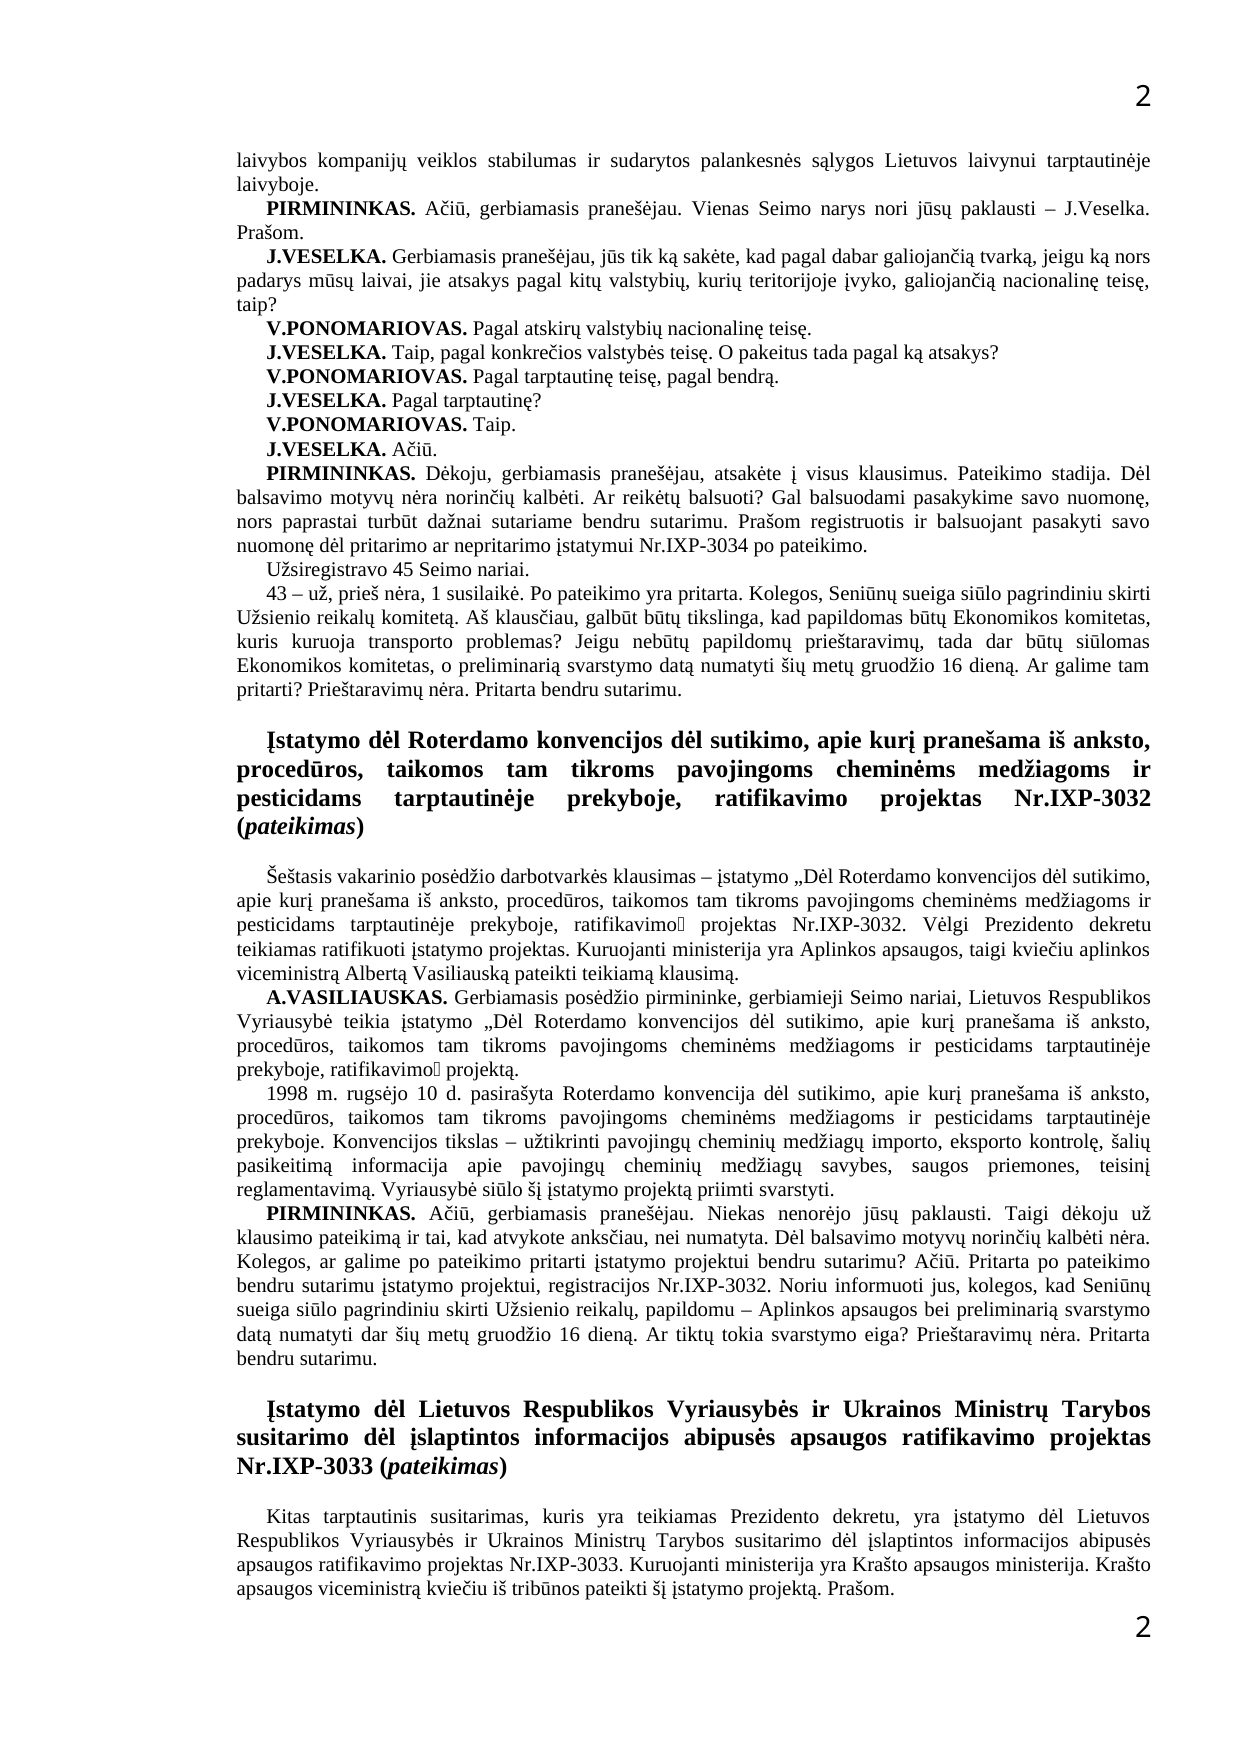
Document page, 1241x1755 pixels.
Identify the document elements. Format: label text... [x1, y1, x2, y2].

text J.VESELKA. Gerbiamasis pranešėjau, jūs tik ką sakėte, kad pagal dabar galiojančią tvarką, jeigu ką nors padarys mūsų laivai, jie atsakys pagal kitų valstybių, kurių teritorijoje įvyko, galiojančią nacionalinę teisę, taip? [236, 244, 1152, 316]
text PIRMININKAS. Ačiū, gerbiamasis pranešėjau. Vienas Seimo narys nori jūsų paklausti – J.Veselka. Prašom. [236, 196, 1152, 244]
text 43 – už, prieš nėra, 1 susilaikė. Po pateikimo yra pritarta. Kolegos, Seniūnų sueiga siūlo pagrindiniu skirti Užsienio reikalų komitetą. Aš klausčiau, galbūt būtų tikslinga, kad papildomas būtų Ekonomikos komitetas, kuris kuruoja transporto problemas? Jeigu nebūtų papildomų prieštaravimų, tada dar būtų siūlomas Ekonomikos komitetas, o preliminarią svarstymo datą numatyti šių metų gruodžio 16 dieną. Ar galime tam pritarti? Prieštaravimų nėra. Pritarta bendru sutarimu. [236, 581, 1152, 701]
text PIRMININKAS. Dėkoju, gerbiamasis pranešėjau, atsakėte į visus klausimus. Pateikimo stadija. Dėl balsavimo motyvų nėra norinčių kalbėti. Ar reikėtų balsuoti? Gal balsuodami pasakykime savo nuomonę, nors paprastai turbūt dažnai sutariame bendru sutarimu. Prašom registruotis ir balsuojant pasakyti savo nuomonę dėl pritarimo ar nepritarimo įstatymui Nr.IXP-3034 po pateikimo. [236, 461, 1152, 557]
text J.VESELKA. Pagal tarptautinę? [236, 388, 1152, 412]
text Šeštasis vakarinio posėdžio darbotvarkės klausimas – įstatymo „Dėl Roterdamo konvencijos dėl sutikimo, apie kurį pranešama iš anksto, procedūros, taikomos tam tikroms pavojingoms cheminėms medžiagoms ir pesticidams tarptautinėje prekyboje, ratifikavimo projektas Nr.IXP-3032. Vėlgi Prezidento dekretu teikiamas ratifikuoti įstatymo projektas. Kuruojanti ministerija yra Aplinkos apsaugos, taigi kviečiu aplinkos viceministrą Albertą Vasiliauską pateikti teikiamą klausimą. [236, 864, 1152, 984]
text V.PONOMARIOVAS. Taip. [236, 412, 1152, 436]
text V.PONOMARIOVAS. Pagal atskirų valstybių nacionalinę teisę. [236, 316, 1152, 340]
text J.VESELKA. Taip, pagal konkrečios valstybės teisę. O pakeitus tada pagal ką atsakys? [236, 340, 1152, 364]
text A.VASILIAUSKAS. Gerbiamasis posėdžio pirmininke, gerbiamieji Seimo nariai, Lietuvos Respublikos Vyriausybė teikia įstatymo „Dėl Roterdamo konvencijos dėl sutikimo, apie kurį pranešama iš anksto, procedūros, taikomos tam tikroms pavojingoms cheminėms medžiagoms ir pesticidams tarptautinėje prekyboje, ratifikavimo projektą. [236, 984, 1152, 1081]
text V.PONOMARIOVAS. Pagal tarptautinę teisę, pagal bendrą. [236, 364, 1152, 388]
text 1998 m. rugsėjo 10 d. pasirašyta Roterdamo konvencija dėl sutikimo, apie kurį pranešama iš anksto, procedūros, taikomos tam tikroms pavojingoms cheminėms medžiagoms ir pesticidams tarptautinėje prekyboje. Konvencijos tikslas – užtikrinti pavojingų cheminių medžiagų importo, eksporto kontrolę, šalių pasikeitimą informacija apie pavojingų cheminių medžiagų savybes, saugos priemones, teisinį reglamentavimą. Vyriausybė siūlo šį įstatymo projektą priimti svarstyti. [236, 1081, 1152, 1201]
text PIRMININKAS. Ačiū, gerbiamasis pranešėjau. Niekas nenorėjo jūsų paklausti. Taigi dėkoju už klausimo pateikimą ir tai, kad atvykote anksčiau, nei numatyta. Dėl balsavimo motyvų norinčių kalbėti nėra. Kolegos, ar galime po pateikimo pritarti įstatymo projektui bendru sutarimu? Ačiū. Pritarta po pateikimo bendru sutarimu įstatymo projektui, registracijos Nr.IXP-3032. Noriu informuoti jus, kolegos, kad Seniūnų sueiga siūlo pagrindiniu skirti Užsienio reikalų, papildomu – Aplinkos apsaugos bei preliminarią svarstymo datą numatyti dar šių metų gruodžio 16 dieną. Ar tiktų tokia svarstymo eiga? Prieštaravimų nėra. Pritarta bendru sutarimu. [236, 1201, 1152, 1369]
text Įstatymo dėl Lietuvos Respublikos Vyriausybės ir Ukrainos Ministrų Tarybos susitarimo dėl įslaptintos informacijos abipusės apsaugos ratifikavimo projektas Nr.IXP-3033 (pateikimas) [236, 1394, 1152, 1480]
text J.VESELKA. Ačiū. [236, 436, 1152, 461]
text Įstatymo dėl Roterdamo konvencijos dėl sutikimo, apie kurį pranešama iš anksto, procedūros, taikomos tam tikroms pavojingoms cheminėms medžiagoms ir pesticidams tarptautinėje prekyboje, ratifikavimo projektas Nr.IXP-3032 (pateikimas) [236, 725, 1152, 840]
text Kitas tarptautinis susitarimas, kuris yra teikiamas Prezidento dekretu, yra įstatymo dėl Lietuvos Respublikos Vyriausybės ir Ukrainos Ministrų Tarybos susitarimo dėl įslaptintos informacijos abipusės apsaugos ratifikavimo projektas Nr.IXP-3033. Kuruojanti ministerija yra Krašto apsaugos ministerija. Krašto apsaugos viceministrą kviečiu iš tribūnos pateikti šį įstatymo projektą. Prašom. [236, 1504, 1152, 1600]
text laivybos kompanijų veiklos stabilumas ir sudarytos palankesnės sąlygos Lietuvos laivynui tarptautinėje laivyboje. [236, 148, 1152, 196]
text Užsiregistravo 45 Seimo nariai. [236, 557, 1152, 581]
